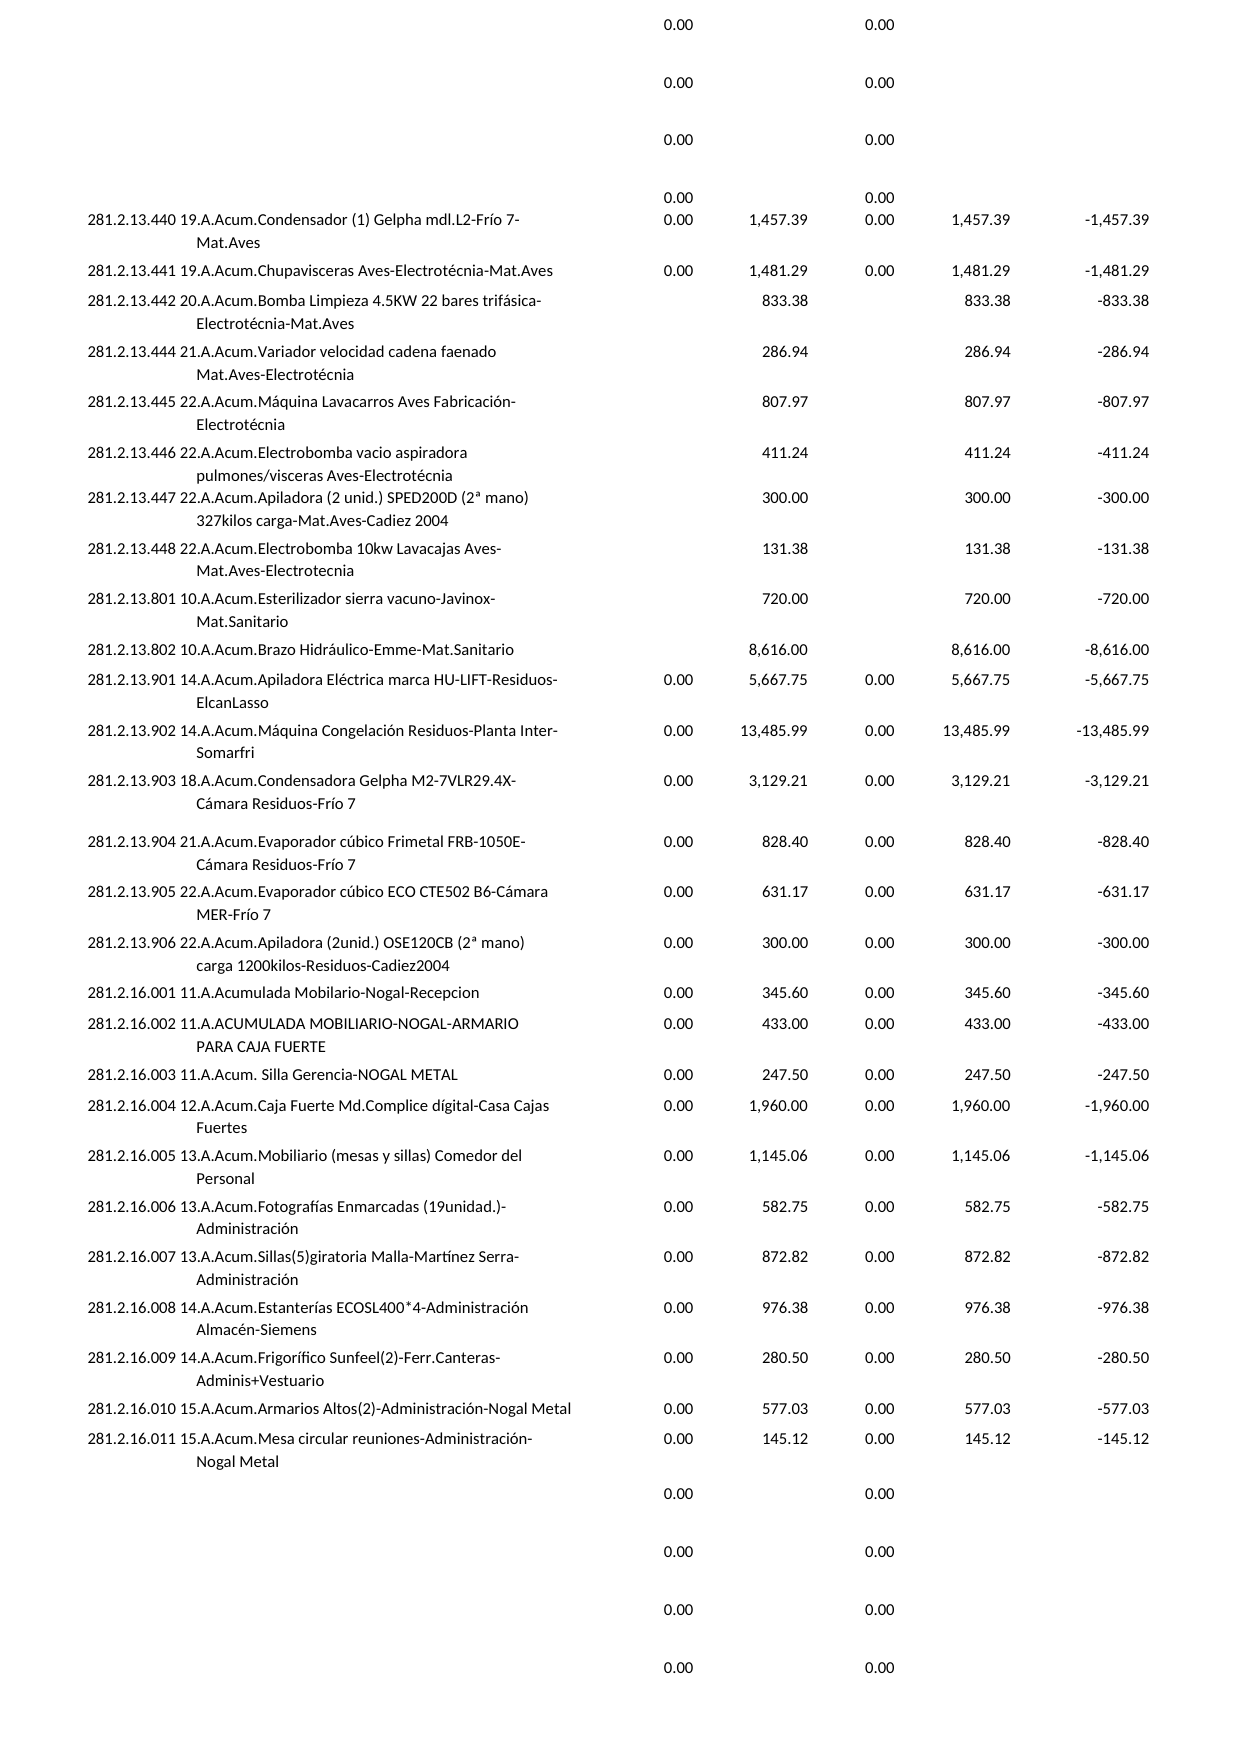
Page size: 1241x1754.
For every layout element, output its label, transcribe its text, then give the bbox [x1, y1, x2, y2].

text 281.2.16.004 12.A.Acum.Caja Fuerte Md.Complice dígital-Casa Cajas 0.00 1,960.00 0.00 1,960.00 -1,960.00 [87, 1095, 1150, 1115]
text 281.2.13.801 10.A.Acum.Esterilizador sierra vacuno-Javinox- 720.00 720.00 -720.00 [87, 588, 1150, 609]
text Personal [196, 1168, 1150, 1188]
text 281.2.13.905 22.A.Acum.Evaporador cúbico ECO CTE502 B6-Cámara 0.00 631.17 0.00 631.17 -631.17 [87, 882, 1150, 902]
text 281.2.13.444 21.A.Acum.Variador velocidad cadena faenado 286.94 286.94 -286.94 [87, 341, 1150, 361]
text 281.2.16.011 15.A.Acum.Mesa circular reuniones-Administración- 0.00 145.12 0.00 145.12 -145.12 [87, 1429, 1150, 1449]
text 281.2.13.442 20.A.Acum.Bomba Limpieza 4.5KW 22 bares trifásica- 833.38 833.38 -833.38 [87, 291, 1150, 311]
text Adminis+Vestuario [196, 1370, 1150, 1390]
text Electrotécnia-Mat.Aves [196, 313, 1150, 333]
text Mat.Sanitario [196, 611, 1150, 631]
text 281.2.13.445 22.A.Acum.Máquina Lavacarros Aves Fabricación- 807.97 807.97 -807.97 [87, 392, 1150, 412]
text 281.2.16.010 15.A.Acum.Armarios Altos(2)-Administración-Nogal Metal 0.00 577.03 0.00 577.03 -577.03 [87, 1398, 1150, 1418]
text 281.2.16.003 11.A.Acum. Silla Gerencia-NOGAL METAL 0.00 247.50 0.00 247.50 -247.50 [87, 1064, 1150, 1084]
text PARA CAJA FUERTE [196, 1036, 1150, 1056]
text 281.2.16.001 11.A.Acumulada Mobilario-Nogal-Recepcion 0.00 345.60 0.00 345.60 -345.60 [87, 983, 1150, 1003]
text 281.2.13.440 19.A.Acum.Condensador (1) Gelpha mdl.L2-Frío 7- 0.00 1,457.39 0.00 1,457.39 -1,457.39 [87, 209, 1150, 230]
text Electrotécnia [196, 414, 1150, 434]
text Somarfri [196, 743, 1150, 763]
text Administración [196, 1269, 1150, 1289]
text 281.2.13.902 14.A.Acum.Máquina Congelación Residuos-Planta Inter- 0.00 13,485.99 0.00 13,485.99 -13,485.99 [87, 720, 1150, 741]
text 281.2.16.009 14.A.Acum.Frigorífico Sunfeel(2)-Ferr.Canteras- 0.00 280.50 0.00 280.50 -280.50 [87, 1347, 1150, 1368]
text 281.2.13.447 22.A.Acum.Apiladora (2 unid.) SPED200D (2ª mano) 300.00 300.00 -300.00 [87, 487, 1150, 508]
text 281.2.13.446 22.A.Acum.Electrobomba vacio aspiradora 411.24 411.24 -411.24 [87, 442, 1150, 462]
text 281.2.13.802 10.A.Acum.Brazo Hidráulico-Emme-Mat.Sanitario 8,616.00 8,616.00 -8,616.00 [87, 639, 1150, 659]
text carga 1200kilos-Residuos-Cadiez2004 [196, 955, 1150, 975]
text Cámara Residuos-Frío 7 [196, 854, 1150, 874]
text 281.2.13.448 22.A.Acum.Electrobomba 10kw Lavacajas Aves- 131.38 131.38 -131.38 [87, 538, 1150, 558]
text Nogal Metal [196, 1451, 1150, 1472]
text pulmones/visceras Aves-Electrotécnia [196, 465, 1150, 485]
text 281.2.16.002 11.A.ACUMULADA MOBILIARIO-NOGAL-ARMARIO 0.00 433.00 0.00 433.00 -433.00 [87, 1013, 1150, 1034]
text 281.2.13.906 22.A.Acum.Apiladora (2unid.) OSE120CB (2ª mano) 0.00 300.00 0.00 300.00 -300.00 [87, 932, 1150, 953]
text Administración [196, 1218, 1150, 1239]
text 281.2.16.006 13.A.Acum.Fotografías Enmarcadas (19unidad.)- 0.00 582.75 0.00 582.75 -582.75 [87, 1196, 1150, 1216]
text 281.2.16.005 13.A.Acum.Mobiliario (mesas y sillas) Comedor del 0.00 1,145.06 0.00 1,145.06 -1,145.06 [87, 1145, 1150, 1166]
text ElcanLasso [196, 692, 1150, 713]
text 281.2.16.008 14.A.Acum.Estanterías ECOSL400*4-Administración 0.00 976.38 0.00 976.38 -976.38 [87, 1297, 1150, 1317]
text 281.2.13.441 19.A.Acum.Chupavisceras Aves-Electrotécnia-Mat.Aves 0.00 1,481.29 0.00 1,481.29 -1,481.29 [87, 260, 1150, 280]
text MER-Frío 7 [196, 904, 1150, 925]
text Mat.Aves-Electrotecnia [196, 561, 1150, 581]
text Mat.Aves [196, 232, 1150, 252]
text Almacén-Siemens [196, 1319, 1150, 1340]
text 281.2.13.904 21.A.Acum.Evaporador cúbico Frimetal FRB-1050E- 0.00 828.40 0.00 828.40 -828.40 [87, 831, 1150, 852]
text 281.2.13.901 14.A.Acum.Apiladora Eléctrica marca HU-LIFT-Residuos- 0.00 5,667.75 0.00 5,667.75 -5,667.75 [87, 670, 1150, 690]
text 281.2.13.903 18.A.Acum.Condensadora Gelpha M2-7VLR29.4X- 0.00 3,129.21 0.00 3,129.21 -3,129.21 [87, 771, 1150, 791]
text 327kilos carga-Mat.Aves-Cadiez 2004 [196, 510, 1150, 530]
text Cámara Residuos-Frío 7 [196, 793, 1150, 814]
text Mat.Aves-Electrotécnia [196, 364, 1150, 384]
text Fuertes [196, 1117, 1150, 1138]
text 281.2.16.007 13.A.Acum.Sillas(5)giratoria Malla-Martínez Serra- 0.00 872.82 0.00 872.82 -872.82 [87, 1246, 1150, 1267]
